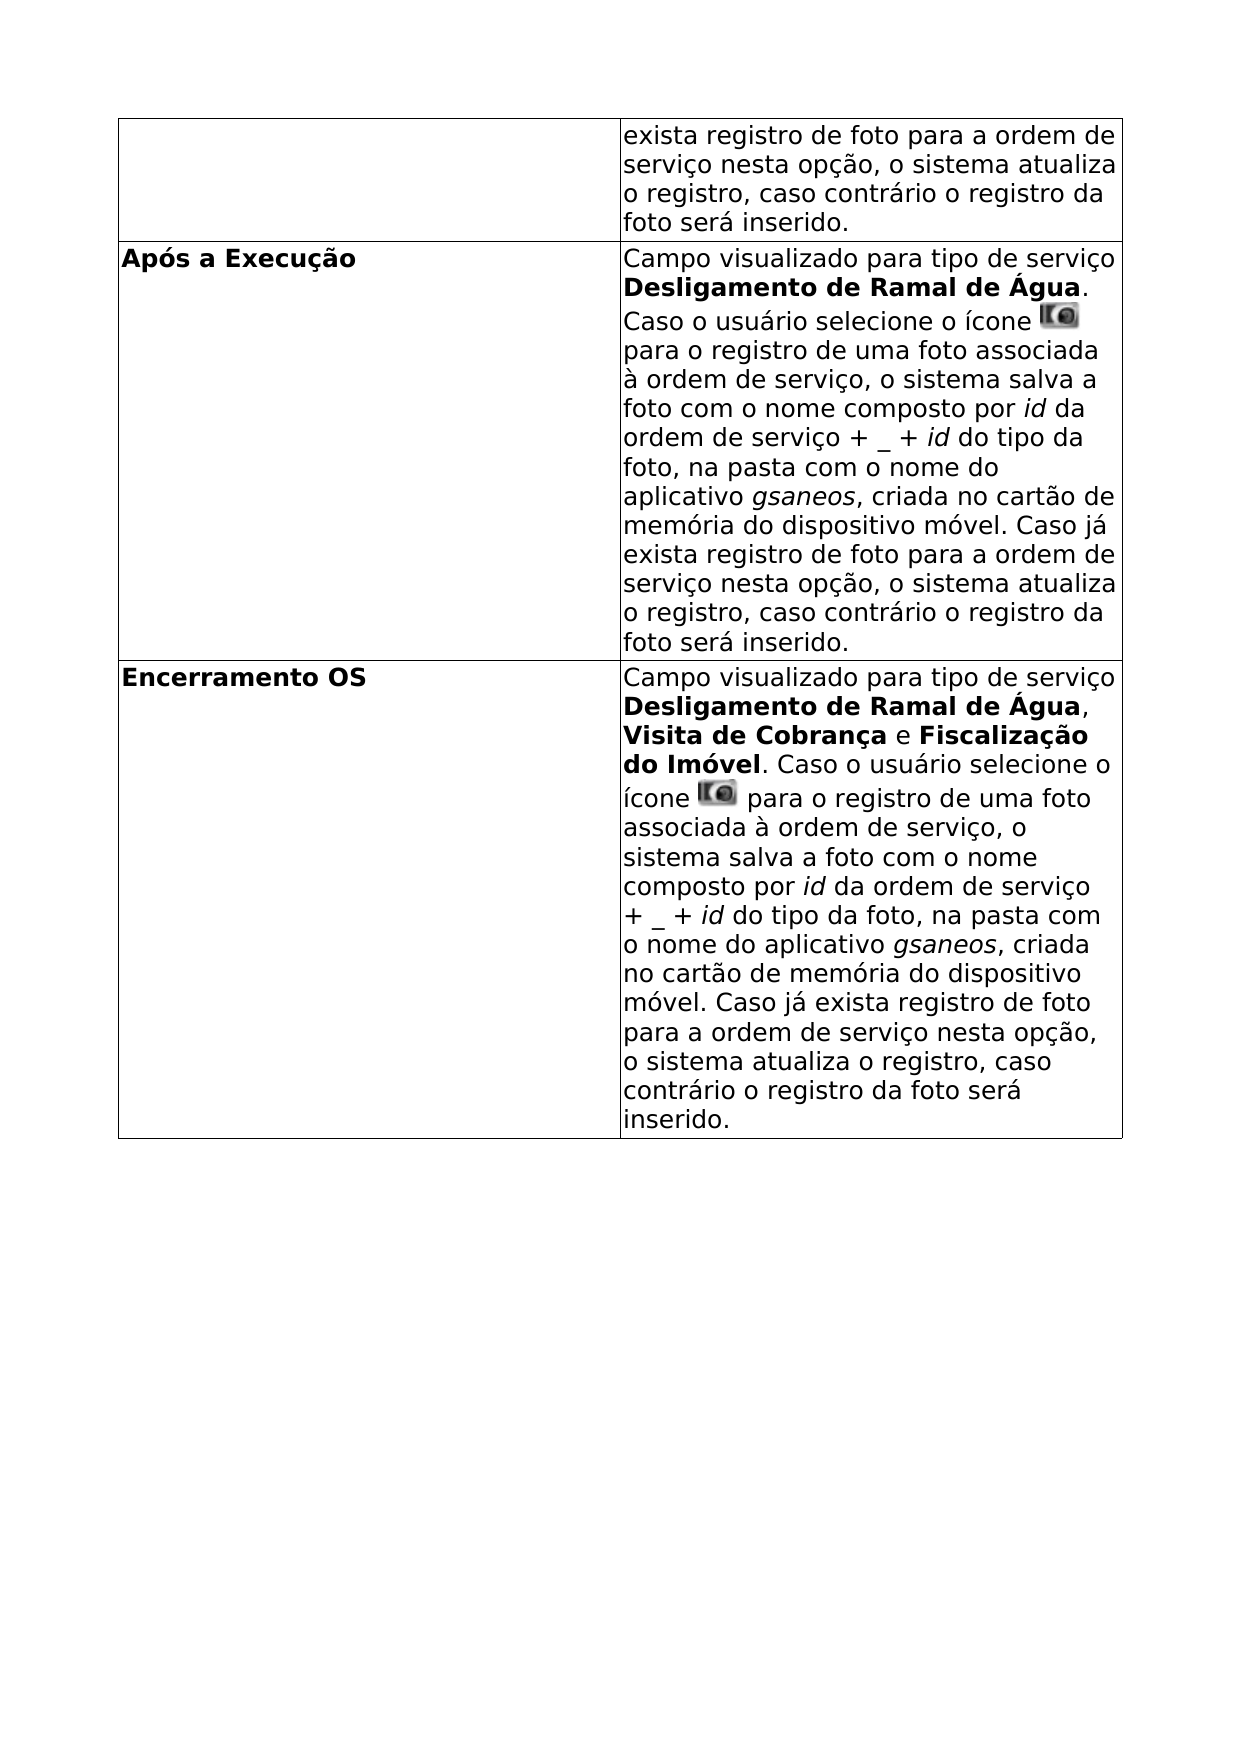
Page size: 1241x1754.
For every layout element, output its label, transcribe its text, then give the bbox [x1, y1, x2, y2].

table_cell Após a Execução [119, 242, 620, 660]
table_cell Campo visualizado para tipo de serviço Desligamento de Ramal de Água, Visita de Cobrança e Fiscalização do Imóvel. Caso o usuário selecione o ícone para o registro de uma foto associada à ordem de serviço, o sistema salva a foto com o nome composto por id da ordem de serviço + _ + id do tipo da foto, na pasta com o nome do aplicativo gsaneos, criada no cartão de memória do dispositivo móvel. Caso já exista registro de foto para a ordem de serviço nesta opção, o sistema atualiza o registro, caso contrário o registro da foto será inserido. [621, 661, 1122, 1137]
picture [698, 779, 739, 808]
table_cell Encerramento OS [119, 661, 620, 1137]
table_cell [119, 119, 620, 241]
table_cell Campo visualizado para tipo de serviço Desligamento de Ramal de Água. Caso o usuário selecione o ícone para o registro de uma foto associada à ordem de serviço, o sistema salva a foto com o nome composto por id da ordem de serviço + _ + id do tipo da foto, na pasta com o nome do aplicativo gsaneos, criada no cartão de memória do dispositivo móvel. Caso já exista registro de foto para a ordem de serviço nesta opção, o sistema atualiza o registro, caso contrário o registro da foto será inserido. [621, 242, 1122, 660]
table_cell exista registro de foto para a ordem de serviço nesta opção, o sistema atualiza o registro, caso contrário o registro da foto será inserido. [621, 119, 1122, 241]
picture [1040, 302, 1081, 331]
